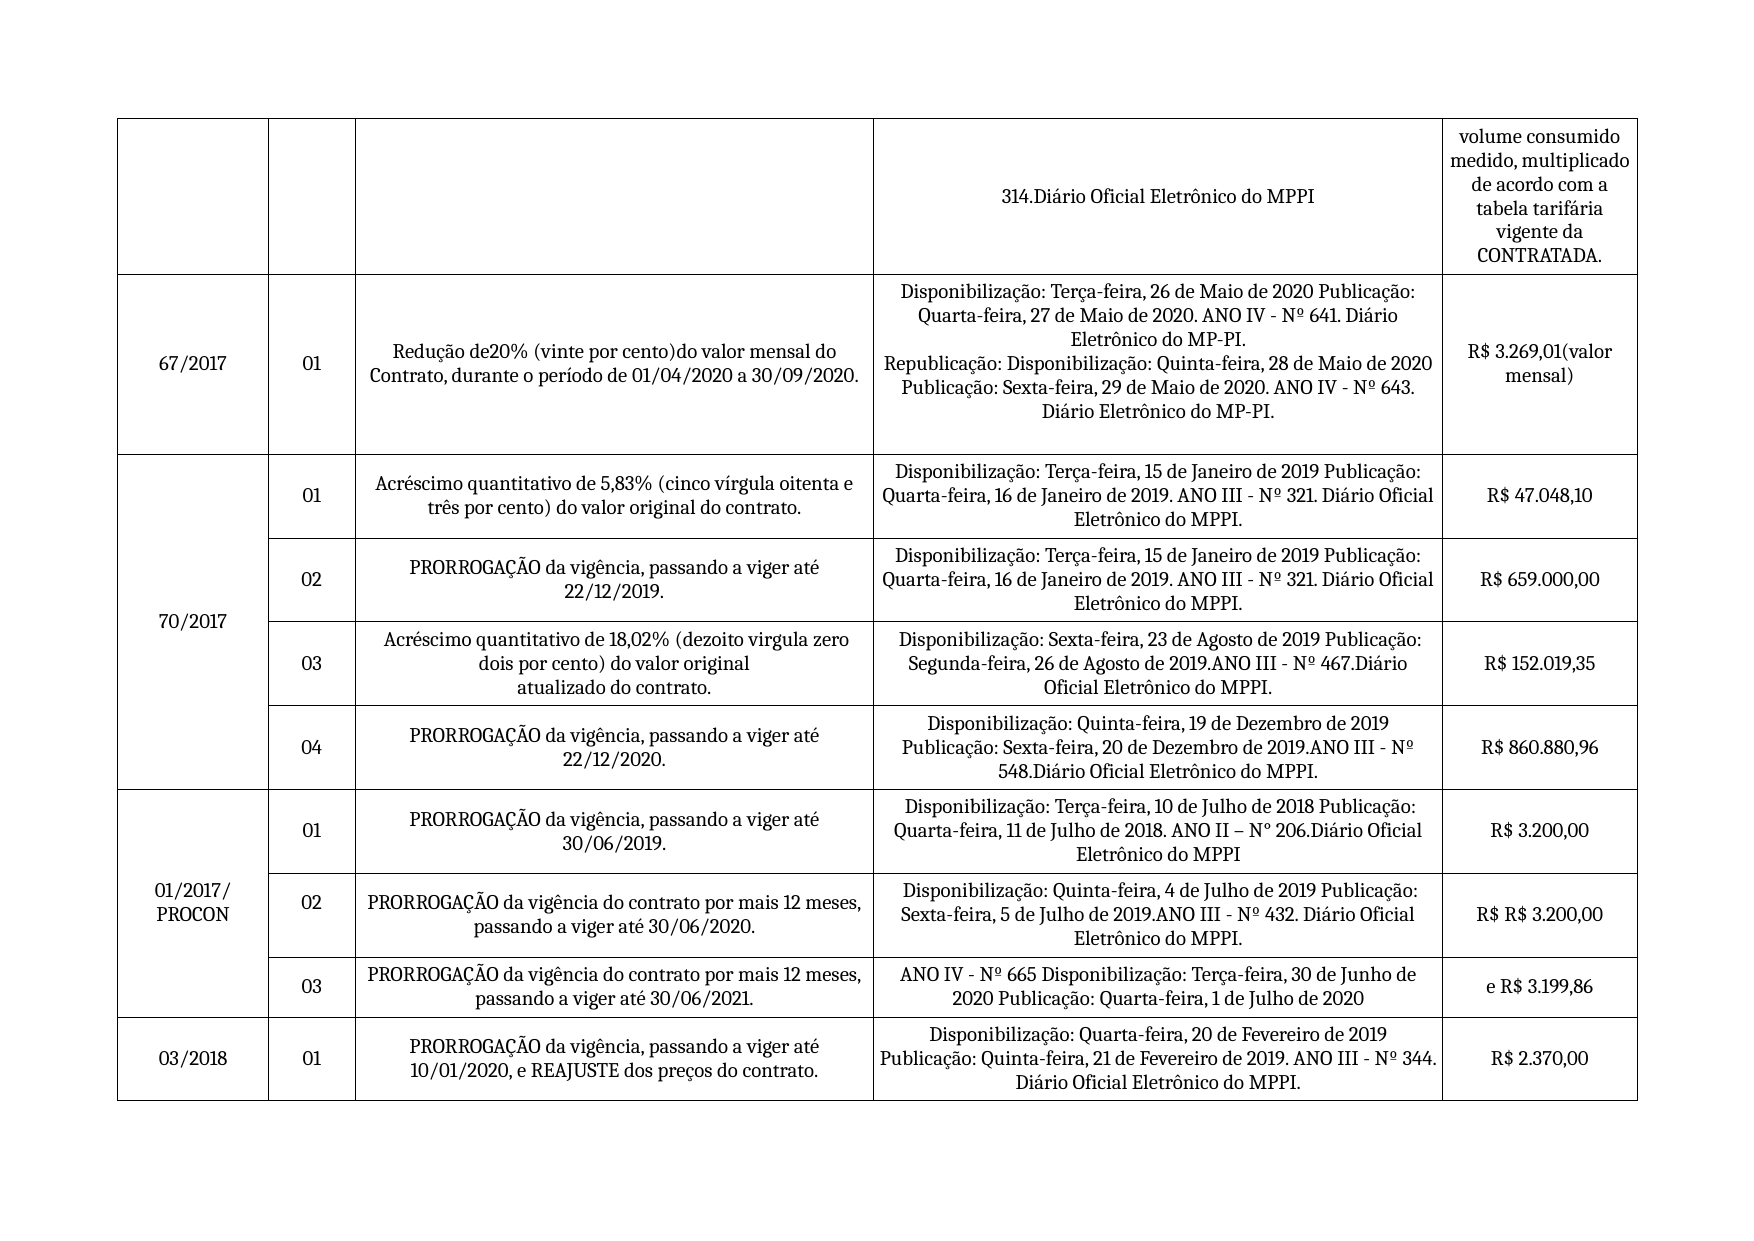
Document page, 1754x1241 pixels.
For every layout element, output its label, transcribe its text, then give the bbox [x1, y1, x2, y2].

table_cell Disponibilização: Terça-feira, 10 de Julho de 2018 Publicação: Quarta-feira, 11 de Julho de 2018. ANO II – N° 206.Diário Oficial Eletrônico do MPPI [874, 790, 1442, 873]
table_cell 02 [269, 874, 355, 957]
table_cell ANO IV - Nº 665 Disponibilização: Terça-feira, 30 de Junho de 2020 Publicação: Quarta-feira, 1 de Julho de 2020 [874, 958, 1442, 1017]
table_cell Disponibilização: Quarta-feira, 20 de Fevereiro de 2019 Publicação: Quinta-feira, 21 de Fevereiro de 2019. ANO III - Nº 344. Diário Oficial Eletrônico do MPPI. [874, 1018, 1442, 1100]
table_cell 04 [269, 706, 355, 789]
table_cell 01 [269, 1018, 355, 1100]
table_cell Disponibilização: Quinta-feira, 19 de Dezembro de 2019 Publicação: Sexta-feira, 20 de Dezembro de 2019.ANO III - Nº 548.Diário Oficial Eletrônico do MPPI. [874, 706, 1442, 789]
table_cell volume consumido medido, multiplicado de acordo com a tabela tarifária vigente da CONTRATADA. [1443, 119, 1637, 274]
table_cell 314.Diário Oficial Eletrônico do MPPI [874, 119, 1442, 274]
table_cell 01/2017/ PROCON [118, 790, 268, 1017]
table_cell Acréscimo quantitativo de 5,83% (cinco vírgula oitenta e três por cento) do valor original do contrato. [356, 455, 873, 537]
table_cell R$ 3.200,00 [1443, 790, 1637, 873]
table_cell 70/2017 [118, 455, 268, 789]
table_cell [118, 119, 268, 274]
table_cell 03 [269, 958, 355, 1017]
table_cell PRORROGAÇÃO da vigência, passando a viger até 10/01/2020, e REAJUSTE dos preços do contrato. [356, 1018, 873, 1100]
table_cell Disponibilização: Quinta-feira, 4 de Julho de 2019 Publicação: Sexta-feira, 5 de Julho de 2019.ANO III - Nº 432. Diário Oficial Eletrônico do MPPI. [874, 874, 1442, 957]
table_cell 67/2017 [118, 275, 268, 453]
table_cell Acréscimo quantitativo de 18,02% (dezoito virgula zero dois por cento) do valor original atualizado do contrato. [356, 622, 873, 705]
table_cell 01 [269, 455, 355, 537]
table_cell PRORROGAÇÃO da vigência do contrato por mais 12 meses, passando a viger até 30/06/2020. [356, 874, 873, 957]
table_cell R$ 47.048,10 [1443, 455, 1637, 537]
table_cell R$ R$ 3.200,00 [1443, 874, 1637, 957]
table_cell R$ 659.000,00 [1443, 539, 1637, 621]
table_cell PRORROGAÇÃO da vigência, passando a viger até 22/12/2019. [356, 539, 873, 621]
table_cell [356, 119, 873, 274]
table_cell Redução de20% (vinte por cento)do valor mensal do Contrato, durante o período de 01/04/2020 a 30/09/2020. [356, 275, 873, 453]
table_cell R$ 3.269,01(valor mensal) [1443, 275, 1637, 453]
table_cell Disponibilização: Terça-feira, 26 de Maio de 2020 Publicação: Quarta-feira, 27 de Maio de 2020. ANO IV - Nº 641. Diário Eletrônico do MP-PI. Republicação: Disponibilização: Quinta-feira, 28 de Maio de 2020 Publicação: Sexta-feira, 29 de Maio de 2020. ANO IV - Nº 643. Diário Eletrônico do MP-PI. [874, 275, 1442, 453]
table_cell [269, 119, 355, 274]
table_cell Disponibilização: Terça-feira, 15 de Janeiro de 2019 Publicação: Quarta-feira, 16 de Janeiro de 2019. ANO III - Nº 321. Diário Oficial Eletrônico do MPPI. [874, 539, 1442, 621]
table_cell Disponibilização: Terça-feira, 15 de Janeiro de 2019 Publicação: Quarta-feira, 16 de Janeiro de 2019. ANO III - Nº 321. Diário Oficial Eletrônico do MPPI. [874, 455, 1442, 537]
table_cell PRORROGAÇÃO da vigência do contrato por mais 12 meses, passando a viger até 30/06/2021. [356, 958, 873, 1017]
table_cell R$ 2.370,00 [1443, 1018, 1637, 1100]
table_cell PRORROGAÇÃO da vigência, passando a viger até 22/12/2020. [356, 706, 873, 789]
table_cell 03/2018 [118, 1018, 268, 1100]
table_cell R$ 860.880,96 [1443, 706, 1637, 789]
table_cell Disponibilização: Sexta-feira, 23 de Agosto de 2019 Publicação: Segunda-feira, 26 de Agosto de 2019.ANO III - Nº 467.Diário Oficial Eletrônico do MPPI. [874, 622, 1442, 705]
table_cell e R$ 3.199,86 [1443, 958, 1637, 1017]
table_cell PRORROGAÇÃO da vigência, passando a viger até 30/06/2019. [356, 790, 873, 873]
table_cell 03 [269, 622, 355, 705]
table_cell R$ 152.019,35 [1443, 622, 1637, 705]
table_cell 02 [269, 539, 355, 621]
table_cell 01 [269, 275, 355, 453]
table_cell 01 [269, 790, 355, 873]
